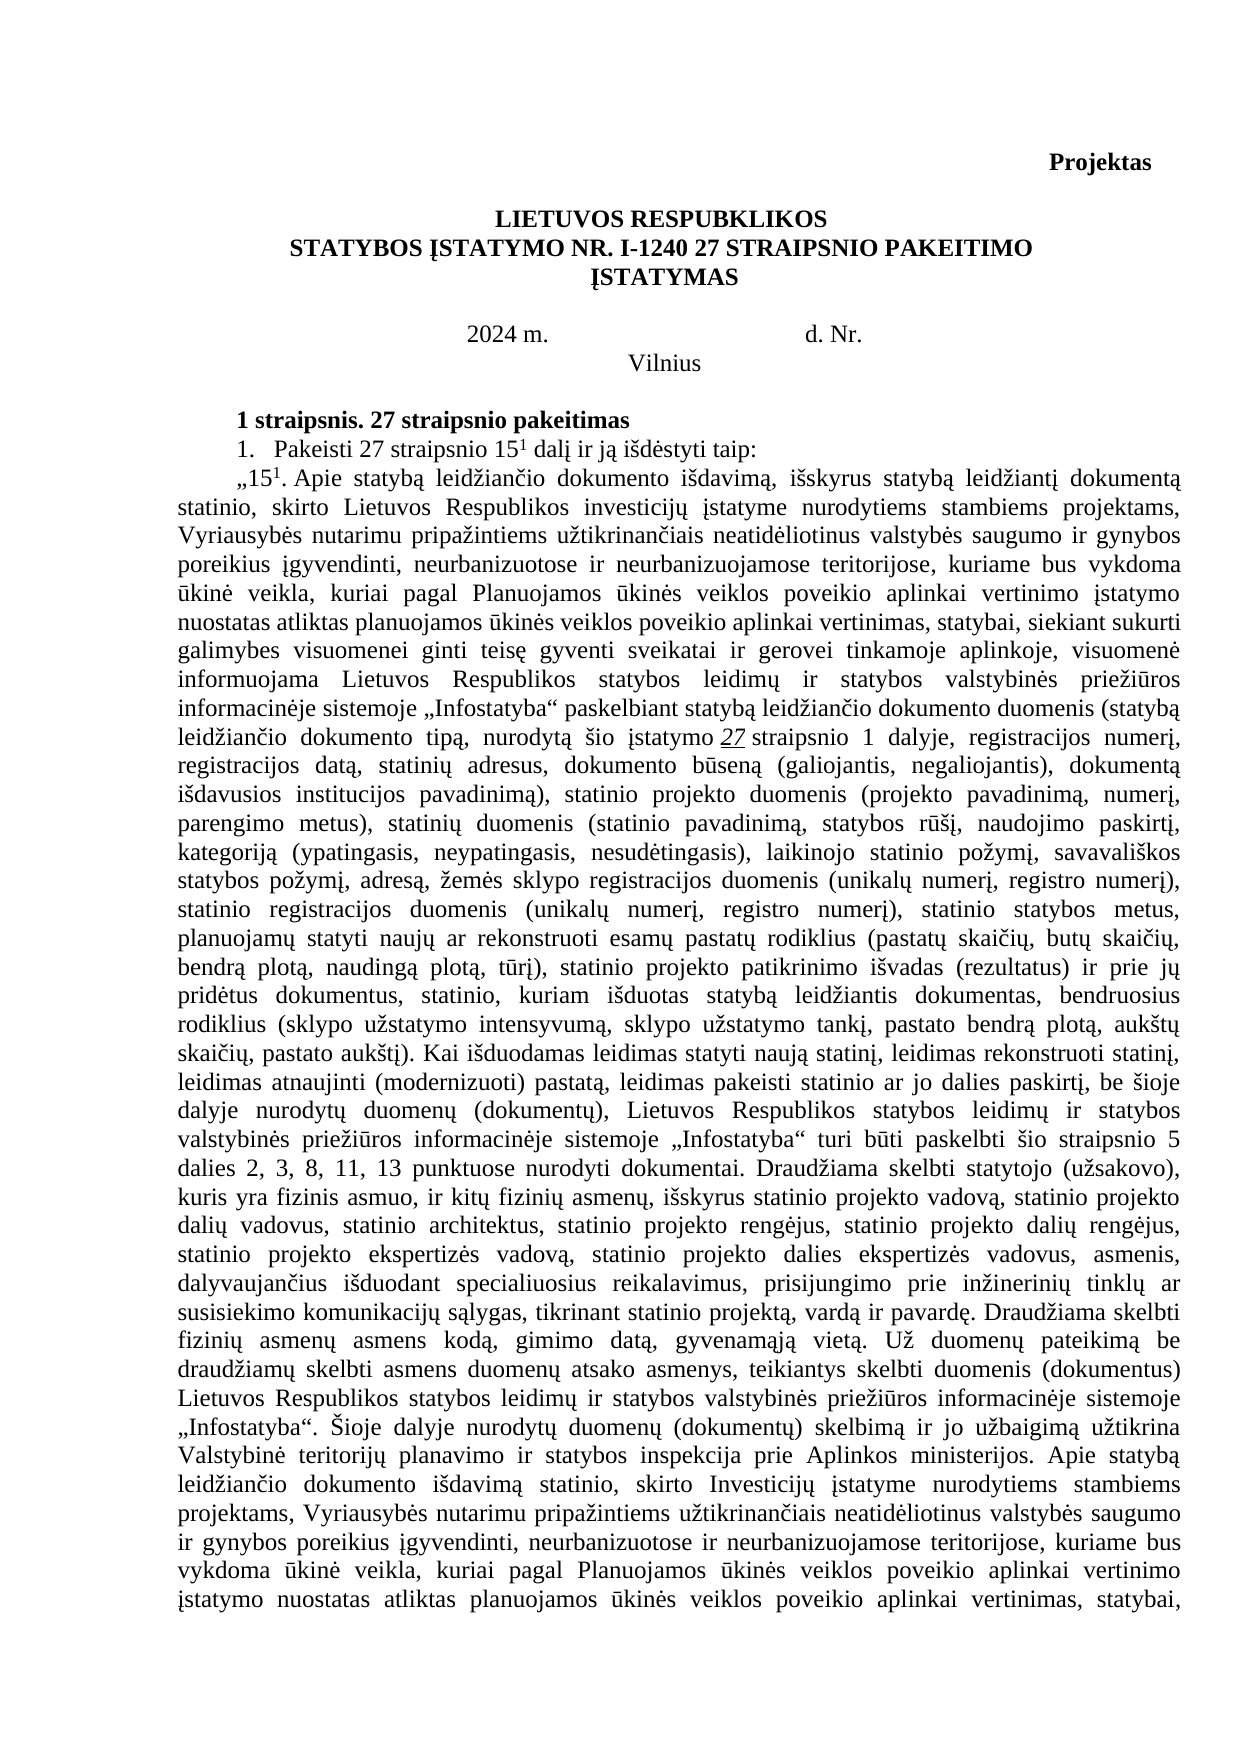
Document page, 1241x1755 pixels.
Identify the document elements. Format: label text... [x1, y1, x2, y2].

text 1. Pakeisti 27 straipsnio 151 dalį ir ją išdėstyti taip: [236, 434, 1181, 463]
text 1 straipsnis. 27 straipsnio pakeitimas [177, 406, 1181, 434]
text „151. Apie statybą leidžiančio dokumento išdavimą, išskyrus statybą leidžiantį dokumentą statinio, skirto Lietuvos Respublikos investicijų įstatyme nurodytiems stambiems projektams, Vyriausybės nutarimu pripažintiems užtikrinančiais neatidėliotinus valstybės saugumo ir gynybos poreikius įgyvendinti, neurbanizuotose ir neurbanizuojamose teritorijose, kuriame bus vykdoma ūkinė veikla, kuriai pagal Planuojamos ūkinės veiklos poveikio aplinkai vertinimo įstatymo nuostatas atliktas planuojamos ūkinės veiklos poveikio aplinkai vertinimas, statybai, siekiant sukurti galimybes visuomenei ginti teisę gyventi sveikatai ir gerovei tinkamoje aplinkoje, visuomenė informuojama Lietuvos Respublikos statybos leidimų ir statybos valstybinės priežiūros informacinėje sistemoje „Infostatyba“ paskelbiant statybą leidžiančio dokumento duomenis (statybą leidžiančio dokumento tipą, nurodytą šio įstatymo 27 straipsnio 1 dalyje, registracijos numerį, registracijos datą, statinių adresus, dokumento būseną (galiojantis, negaliojantis), dokumentą išdavusios institucijos pavadinimą), statinio projekto duomenis (projekto pavadinimą, numerį, parengimo metus), statinių duomenis (statinio pavadinimą, statybos rūšį, naudojimo paskirtį, kategoriją (ypatingasis, neypatingasis, nesudėtingasis), laikinojo statinio požymį, savavališkos statybos požymį, adresą, žemės sklypo registracijos duomenis (unikalų numerį, registro numerį), statinio registracijos duomenis (unikalų numerį, registro numerį), statinio statybos metus, planuojamų statyti naujų ar rekonstruoti esamų pastatų rodiklius (pastatų skaičių, butų skaičių, bendrą plotą, naudingą plotą, tūrį), statinio projekto patikrinimo išvadas (rezultatus) ir prie jų pridėtus dokumentus, statinio, kuriam išduotas statybą leidžiantis dokumentas, bendruosius rodiklius (sklypo užstatymo intensyvumą, sklypo užstatymo tankį, pastato bendrą plotą, aukštų skaičių, pastato aukštį). Kai išduodamas leidimas statyti naują statinį, leidimas rekonstruoti statinį, leidimas atnaujinti (modernizuoti) pastatą, leidimas pakeisti statinio ar jo dalies paskirtį, be šioje dalyje nurodytų duomenų (dokumentų), Lietuvos Respublikos statybos leidimų ir statybos valstybinės priežiūros informacinėje sistemoje „Infostatyba“ turi būti paskelbti šio straipsnio 5 dalies 2, 3, 8, 11, 13 punktuose nurodyti dokumentai. Draudžiama skelbti statytojo (užsakovo), kuris yra fizinis asmuo, ir kitų fizinių asmenų, išskyrus statinio projekto vadovą, statinio projekto dalių vadovus, statinio architektus, statinio projekto rengėjus, statinio projekto dalių rengėjus, statinio projekto ekspertizės vadovą, statinio projekto dalies ekspertizės vadovus, asmenis, dalyvaujančius išduodant specialiuosius reikalavimus, prisijungimo prie inžinerinių tinklų ar susisiekimo komunikacijų sąlygas, tikrinant statinio projektą, vardą ir pavardę. Draudžiama skelbti fizinių asmenų asmens kodą, gimimo datą, gyvenamąją vietą. Už duomenų pateikimą be draudžiamų skelbti asmens duomenų atsako asmenys, teikiantys skelbti duomenis (dokumentus) Lietuvos Respublikos statybos leidimų ir statybos valstybinės priežiūros informacinėje sistemoje „Infostatyba“. Šioje dalyje nurodytų duomenų (dokumentų) skelbimą ir jo užbaigimą užtikrina Valstybinė teritorijų planavimo ir statybos inspekcija prie Aplinkos ministerijos. Apie statybą leidžiančio dokumento išdavimą statinio, skirto Investicijų įstatyme nurodytiems stambiems projektams, Vyriausybės nutarimu pripažintiems užtikrinančiais neatidėliotinus valstybės saugumo ir gynybos poreikius įgyvendinti, neurbanizuotose ir neurbanizuojamose teritorijose, kuriame bus vykdoma ūkinė veikla, kuriai pagal Planuojamos ūkinės veiklos poveikio aplinkai vertinimo įstatymo nuostatas atliktas planuojamos ūkinės veiklos poveikio aplinkai vertinimas, statybai, [177, 463, 1181, 1613]
text Vilnius [177, 348, 1152, 377]
text Projektas [177, 147, 1152, 176]
text STATYBOS ĮSTATYMO NR. I-1240 27 STRAIPSNIO PAKEITIMO [177, 233, 1152, 262]
text ĮSTATYMAS [177, 262, 1152, 291]
text 2024 m. d. Nr. [177, 319, 1152, 348]
text LIETUVOS RESPUBKLIKOS [177, 204, 1152, 233]
